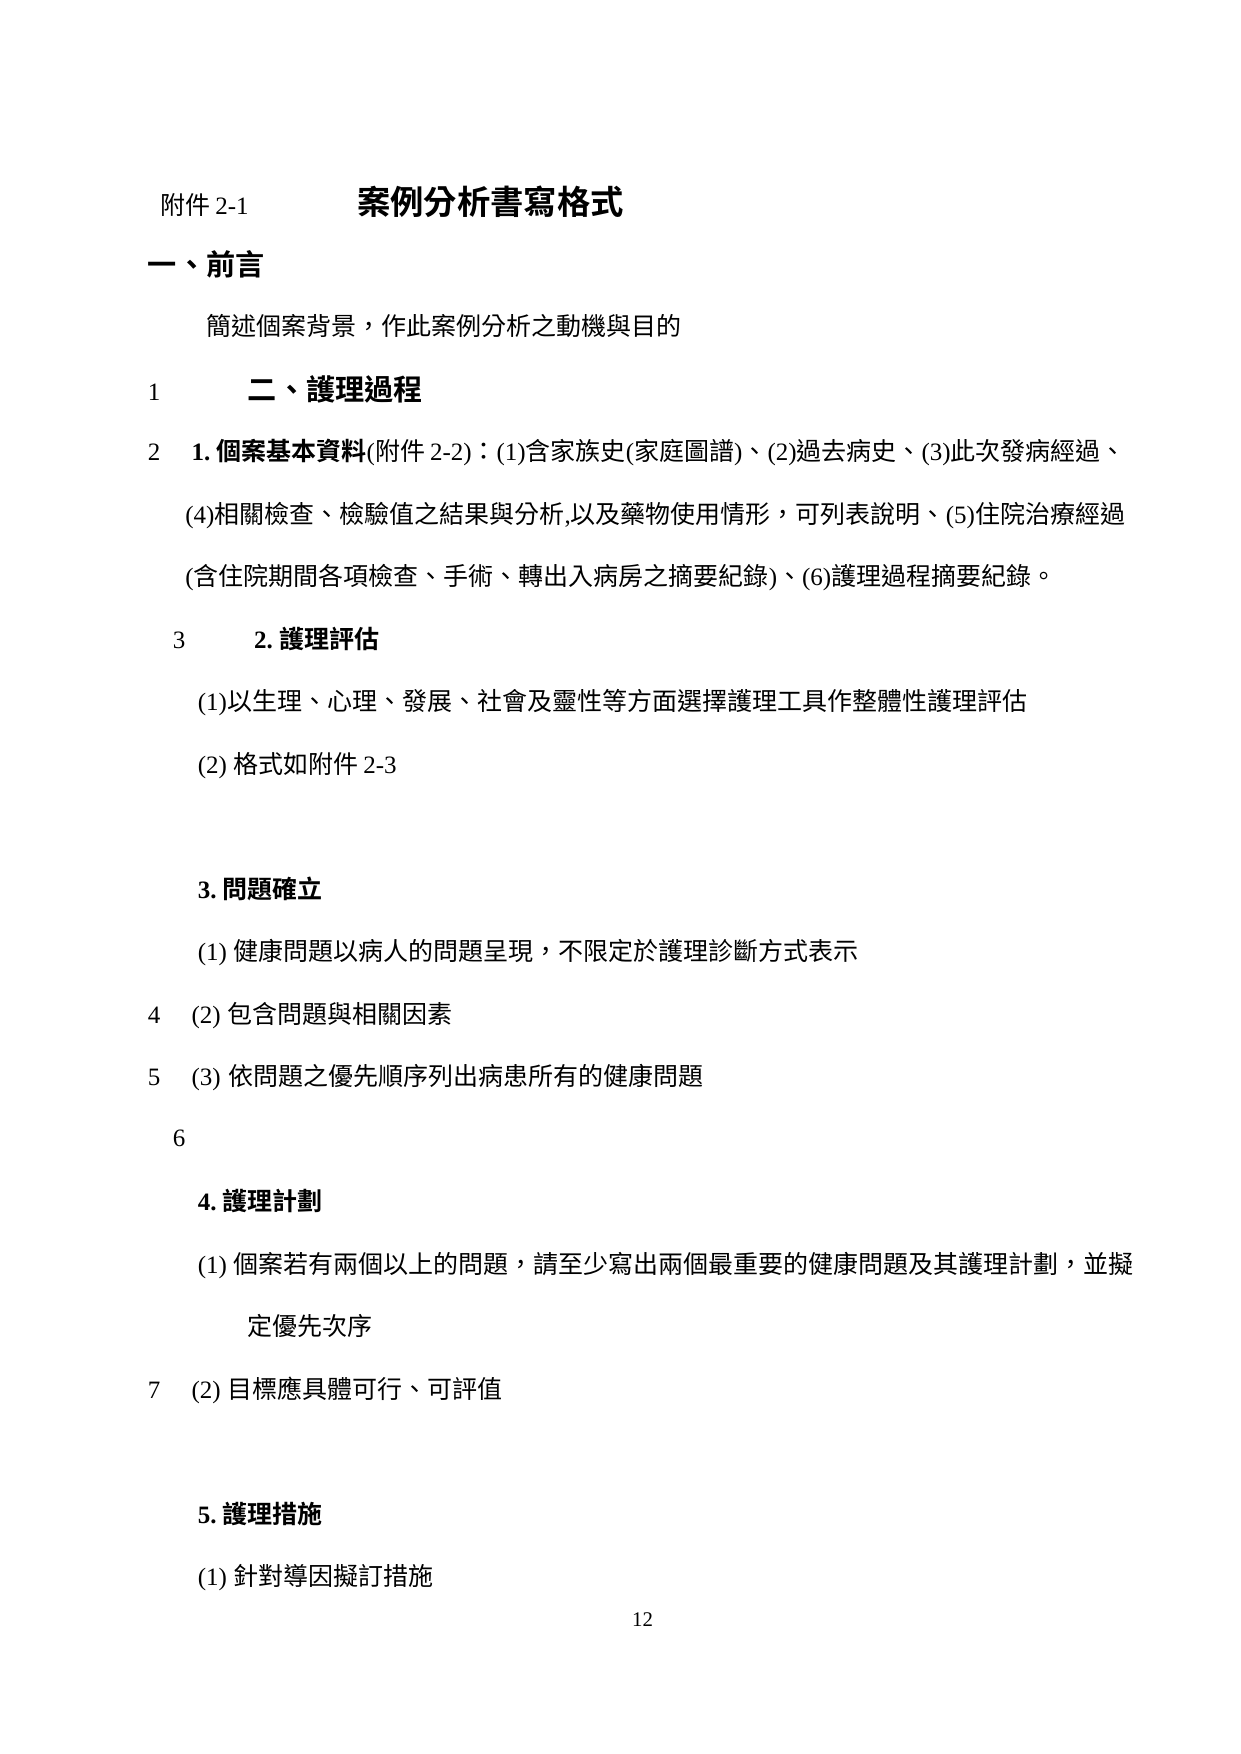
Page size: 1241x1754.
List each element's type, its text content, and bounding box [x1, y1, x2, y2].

list (2) 目標應具體可行、可評值 [148, 1346, 1137, 1408]
text (1) 健康問題以病人的問題呈現，不限定於護理診斷方式表示 [198, 908, 1137, 971]
list (2) 包含問題與相關因素 [148, 971, 1137, 1033]
text (1) 個案若有兩個以上的問題，請至少寫出兩個最重要的健康問題及其護理計劃，並擬定優先次序 [198, 1221, 1137, 1346]
list 二、護理過程 [148, 346, 1137, 408]
list (3) 依問題之優先順序列出病患所有的健康問題 [148, 1033, 1137, 1096]
text 一、前言 簡述個案背景，作此案例分析之動機與目的 [148, 221, 1137, 346]
list 1. 個案基本資料(附件2-2)：(1)含家族史(家庭圖譜)、(2)過去病史、(3)此次發病經過、(4)相關檢查、檢驗值之結果與分析,以及藥物使用情形，可列表說明、(5)住院治療經過(含住院期間各項檢查、手術、轉出入病房之摘要紀錄)、(6)護理過程摘要紀錄。 [148, 408, 1137, 596]
text (1) 針對導因擬訂措施 [198, 1533, 1137, 1596]
text (1)以生理、心理、發展、社會及靈性等方面選擇護理工具作整體性護理評估 [198, 658, 1137, 721]
text (2) 格式如附件2-3 [148, 721, 1137, 783]
text 附件2-1 案例分析書寫格式 [148, 158, 1137, 221]
list 2. 護理評估 [173, 596, 1137, 658]
text 5. 護理措施 [198, 1471, 1137, 1533]
text 3. 問題確立 [198, 846, 1137, 908]
text 4. 護理計劃 [198, 1158, 1137, 1221]
